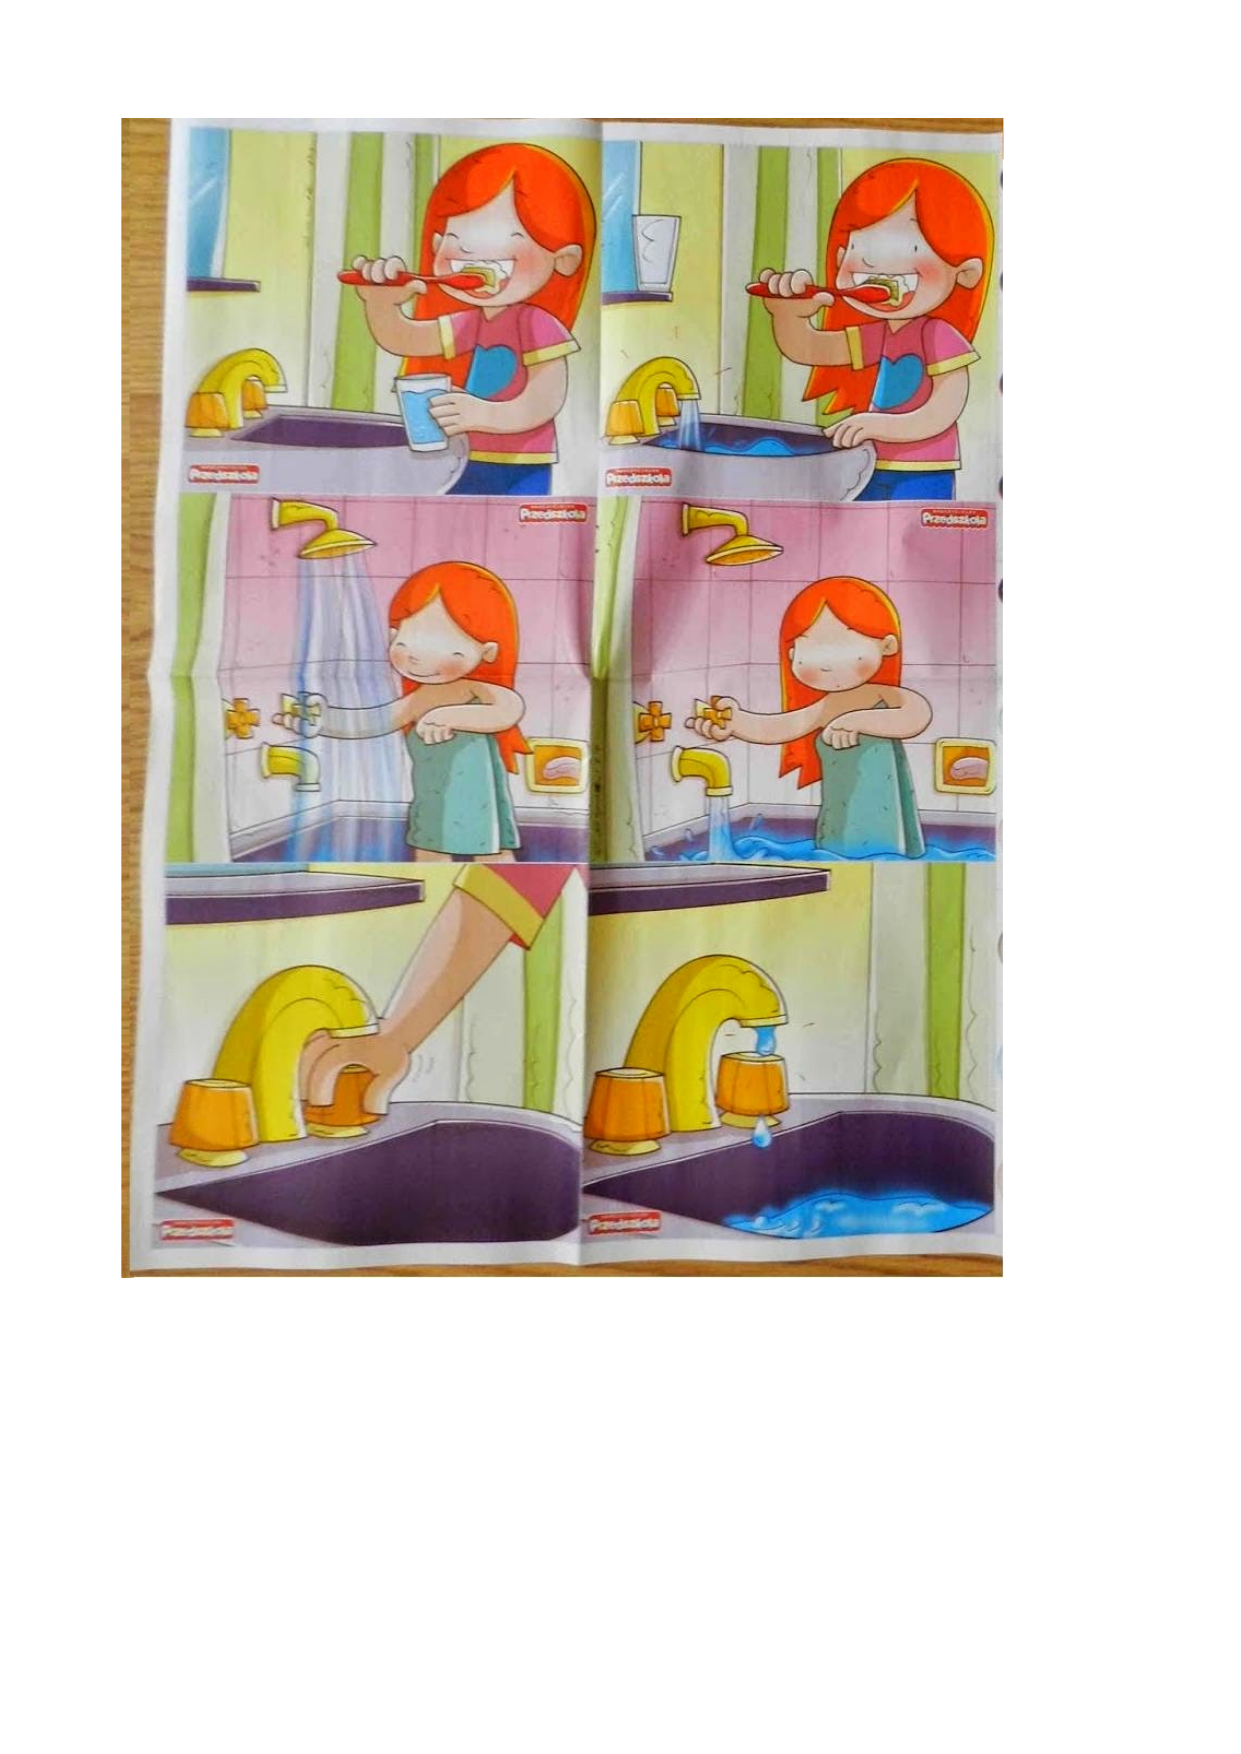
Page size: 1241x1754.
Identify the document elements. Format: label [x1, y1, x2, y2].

picture [121, 118, 1004, 1278]
